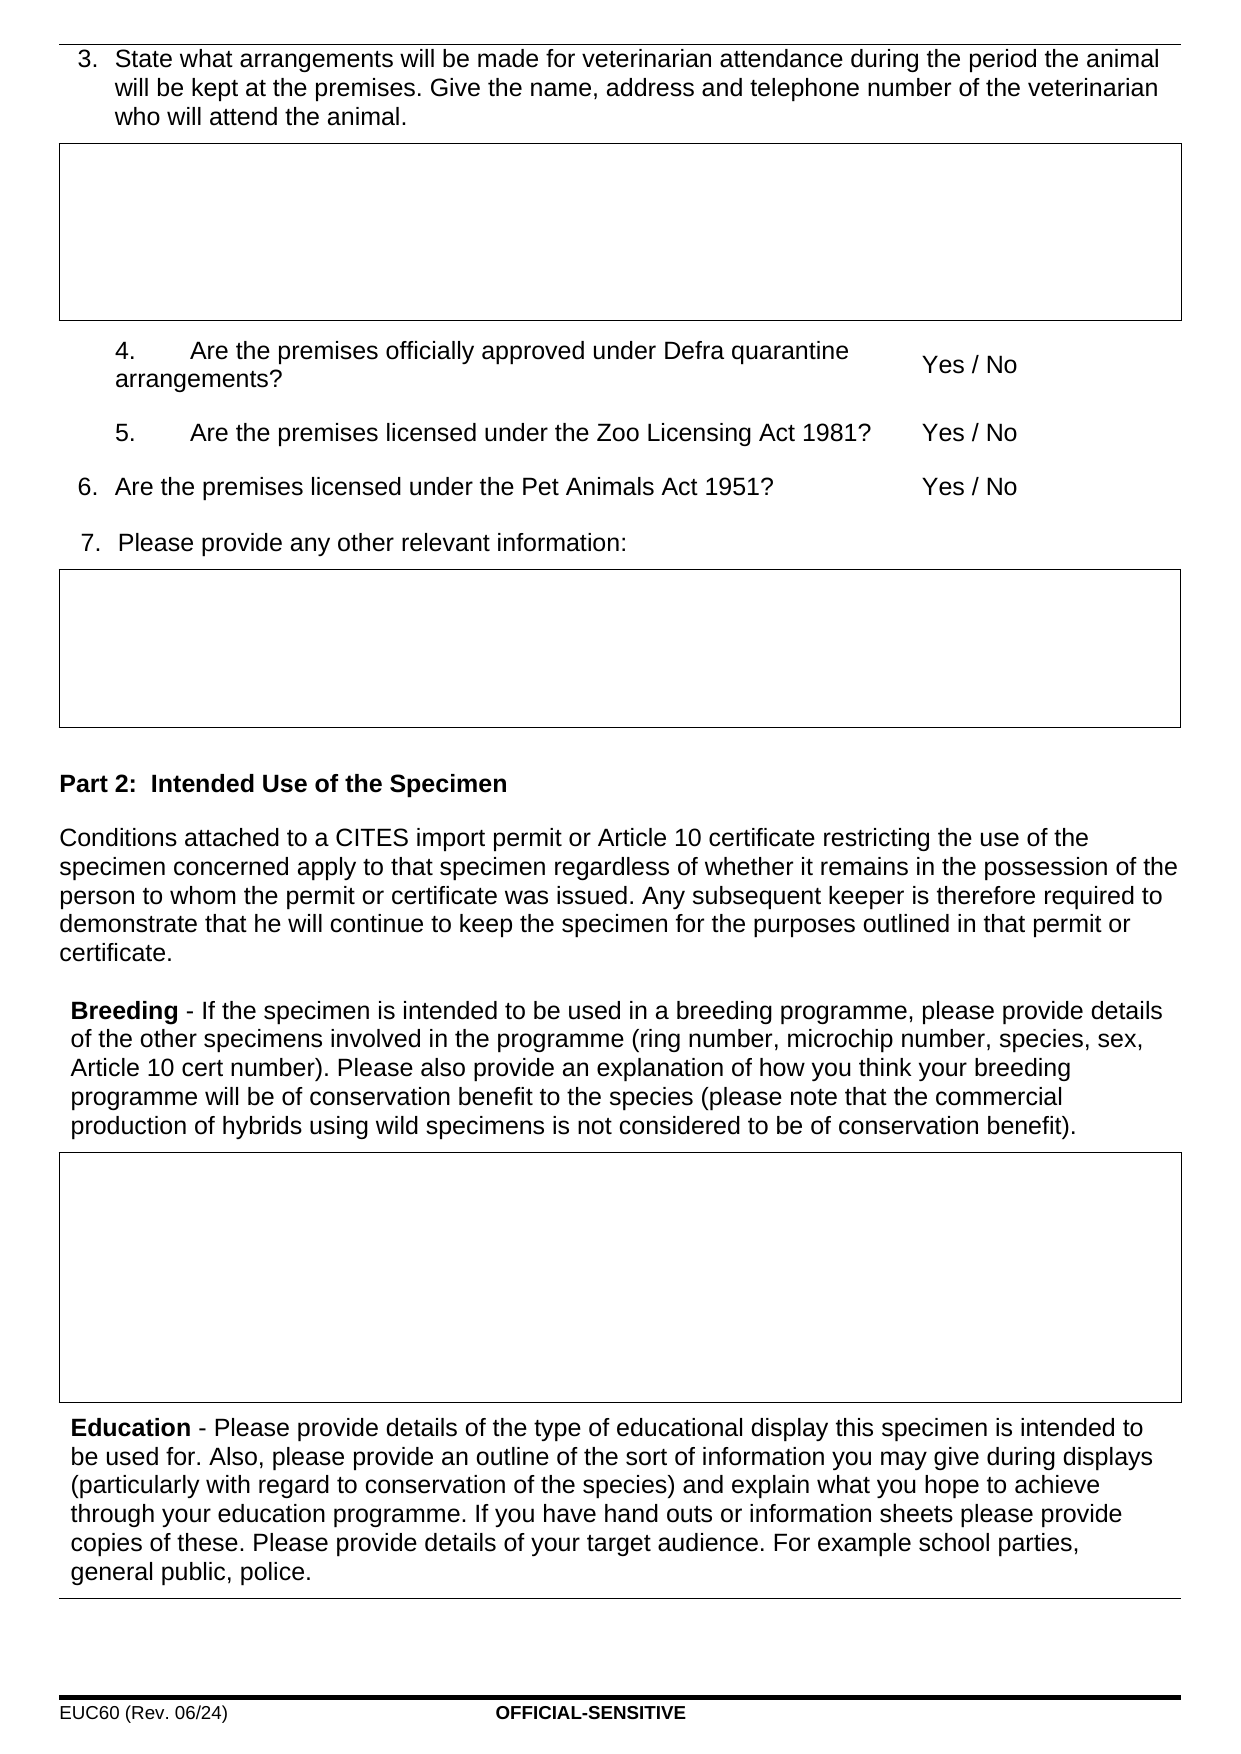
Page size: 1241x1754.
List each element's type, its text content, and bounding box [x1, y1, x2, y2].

table_cell State what arrangements will be made for veterinarian attendance during the period the animal will be kept at the premises. Give the name, address and telephone number of the veterinarian who will attend the animal. [59, 45, 1181, 143]
text Conditions attached to a CITES import permit or Article 10 certificate restricting the use of the specimen concerned apply to that specimen regardless of whether it remains in the possession of the person to whom the permit or certificate was issued. Any subsequent keeper is therefore required to demonstrate that he will continue to keep the specimen for the purposes outlined in that permit or certificate. [59, 823, 1181, 967]
table_cell Yes / No [904, 472, 1181, 513]
table_cell [59, 1403, 1181, 1413]
table_cell Are the premises licensed under the Pet Animals Act 1951? [59, 472, 903, 513]
table_header Are the premises officially approved under Defra quarantine arrangements? [59, 336, 903, 418]
table_cell Yes / No [904, 418, 1181, 472]
table_header Yes / No [904, 336, 1181, 418]
table_cell Are the premises licensed under the Zoo Licensing Act 1981? [59, 418, 903, 472]
table_header Breeding - If the specimen is intended to be used in a breeding programme, please provide details of the other specimens involved in the programme (ring number, microchip number, species, sex, Article 10 cert number). Please also provide an explanation of how you think your breeding programme will be of conservation benefit to the species (please note that the commercial production of hybrids using wild specimens is not considered to be of conservation benefit). [59, 996, 1181, 1152]
table_cell Education - Please provide details of the type of educational display this specimen is intended to be used for. Also, please provide an outline of the sort of information you may give during displays (particularly with regard to conservation of the species) and explain what you hope to achieve through your education programme. If you have hand outs or information sheets please provide copies of these. Please provide details of your target audience. For example school parties, general public, police. [59, 1413, 1181, 1598]
table_cell [60, 570, 1180, 727]
subtitle Part 2: Intended Use of the Specimen [59, 769, 1181, 798]
table_cell [60, 144, 1181, 320]
table_cell [60, 1153, 1181, 1402]
table_header Please provide any other relevant information: [59, 528, 1181, 569]
